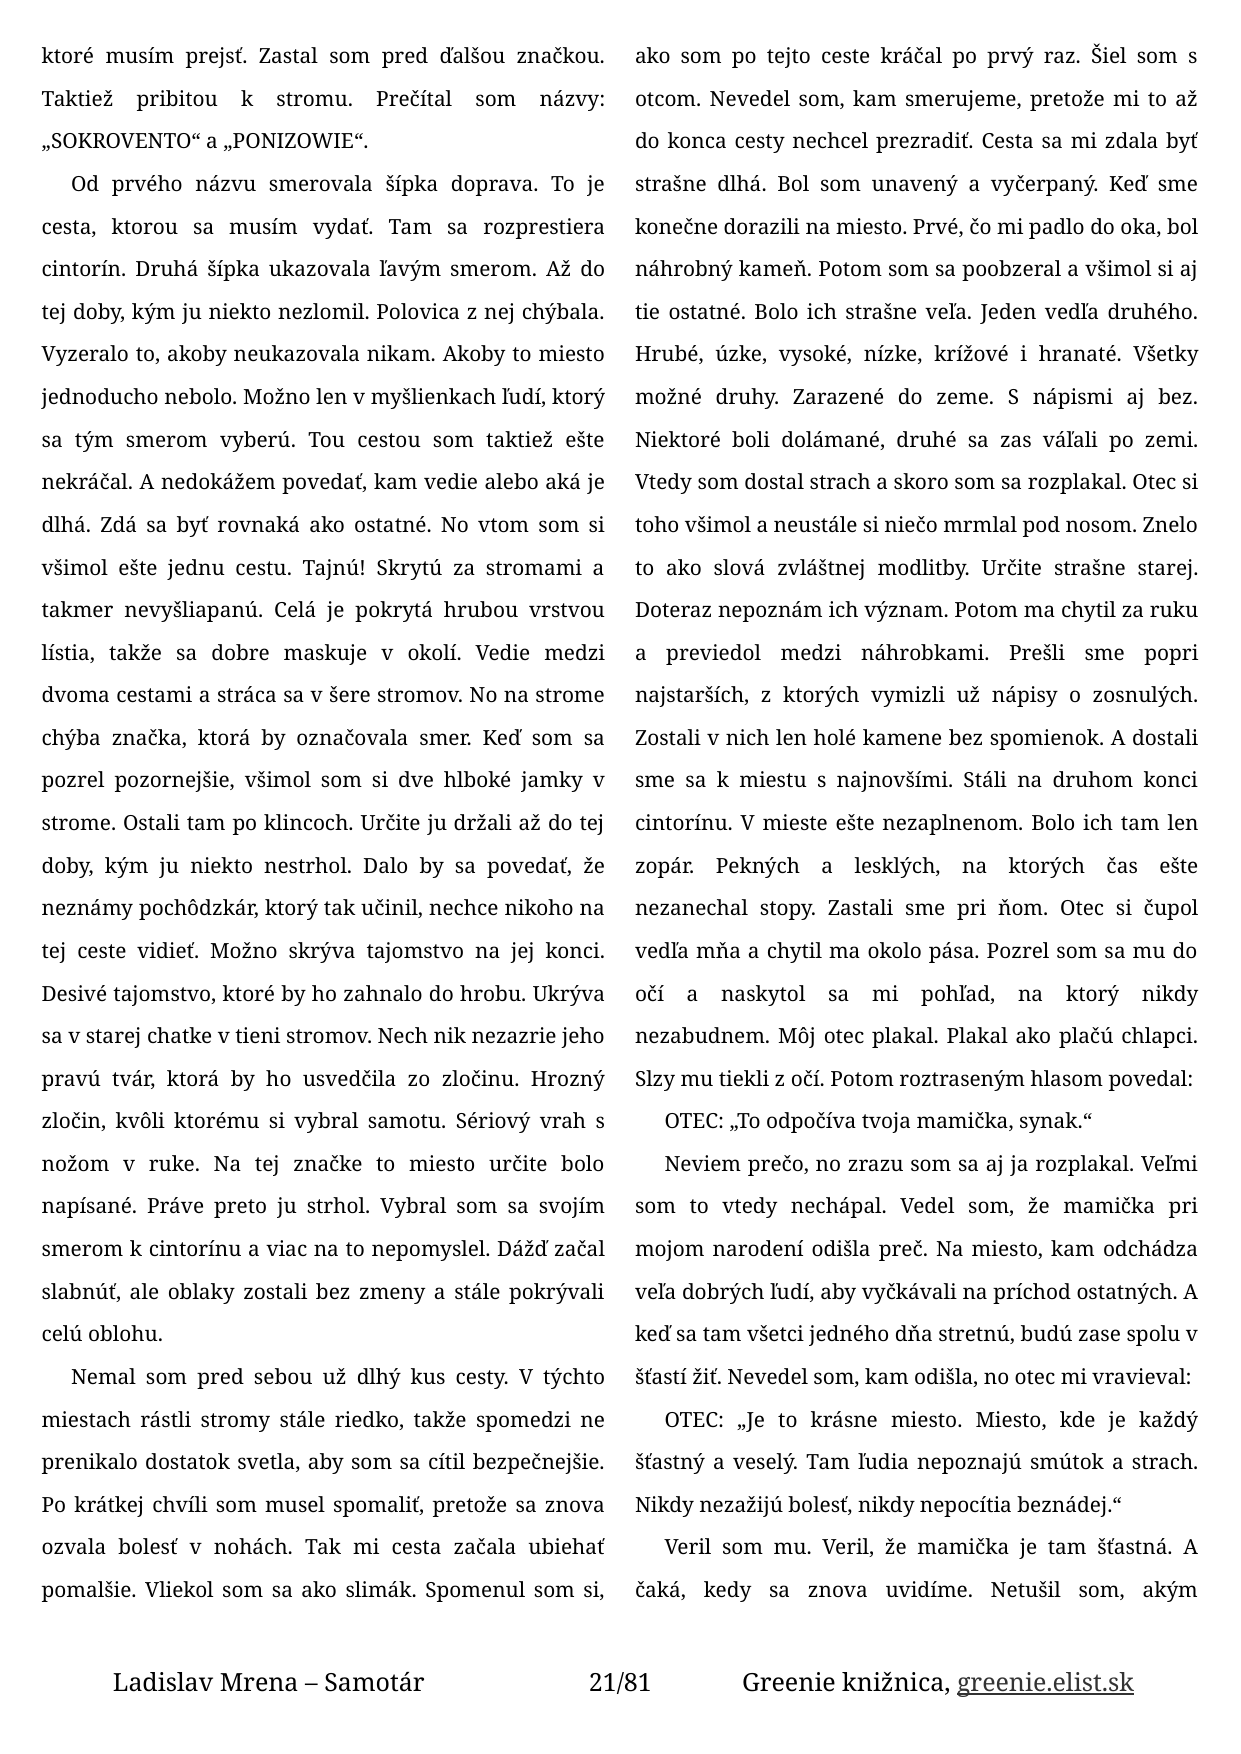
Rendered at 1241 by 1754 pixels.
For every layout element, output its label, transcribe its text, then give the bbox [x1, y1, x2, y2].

text OTEC: „To odpočíva tvoja mamička, synak.“ [635, 1106, 1199, 1135]
text Od prvého názvu smerovala šípka doprava. To je cesta, ktorou sa musím vydať. Tam sa rozprestiera cintorín. Druhá šípka ukazovala ľavým smerom. Až do tej doby, kým ju niekto nezlomil. Polovica z nej chýbala. Vyzeralo to, akoby neukazovala nikam. Akoby to miesto jednoducho nebolo. Možno len v myšlienkach ľudí, ktorý sa tým smerom vyberú. Tou cestou som taktiež ešte nekráčal. A nedokážem povedať, kam vedie alebo aká je dlhá. Zdá sa byť rovnaká ako ostatné. No vtom som si všimol ešte jednu cestu. Tajnú! Skrytú za stromami a takmer nevyšliapanú. Celá je pokrytá hrubou vrstvou lístia, takže sa dobre maskuje v okolí. Vedie medzi dvoma cestami a stráca sa v šere stromov. No na strome chýba značka, ktorá by označovala smer. Keď som sa pozrel pozornejšie, všimol som si dve hlboké jamky v strome. Ostali tam po klincoch. Určite ju držali až do tej doby, kým ju niekto nestrhol. Dalo by sa povedať, že neznámy pochôdzkár, ktorý tak učinil, nechce nikoho na tej ceste vidieť. Možno skrýva tajomstvo na jej konci. Desivé tajomstvo, ktoré by ho zahnalo do hrobu. Ukrýva sa v starej chatke v tieni stromov. Nech nik nezazrie jeho pravú tvár, ktorá by ho usvedčila zo zločinu. Hrozný zločin, kvôli ktorému si vybral samotu. Sériový vrah s nožom v ruke. Na tej značke to miesto určite bolo napísané. Práve preto ju strhol. Vybral som sa svojím smerom k cintorínu a viac na to nepomyslel. Dážď začal slabnúť, ale oblaky zostali bez zmeny a stále pokrývali celú oblohu. [41, 169, 605, 1348]
text Neviem prečo, no zrazu som sa aj ja rozplakal. Veľmi som to vtedy nechápal. Vedel som, že mamička pri mojom narodení odišla preč. Na miesto, kam odchádza veľa dobrých ľudí, aby vyčkávali na príchod ostatných. A keď sa tam všetci jedného dňa stretnú, budú zase spolu v šťastí žiť. Nevedel som, kam odišla, no otec mi vravieval: [635, 1149, 1199, 1391]
text ako som po tejto ceste kráčal po prvý raz. Šiel som s otcom. Nevedel som, kam smerujeme, pretože mi to až do konca cesty nechcel prezradiť. Cesta sa mi zdala byť strašne dlhá. Bol som unavený a vyčerpaný. Keď sme konečne dorazili na miesto. Prvé, čo mi padlo do oka, bol náhrobný kameň. Potom som sa poobzeral a všimol si aj tie ostatné. Bolo ich strašne veľa. Jeden vedľa druhého. Hrubé, úzke, vysoké, nízke, krížové i hranaté. Všetky možné druhy. Zarazené do zeme. S nápismi aj bez. Niektoré boli dolámané, druhé sa zas váľali po zemi. Vtedy som dostal strach a skoro som sa rozplakal. Otec si toho všimol a neustále si niečo mrmlal pod nosom. Znelo to ako slová zvláštnej modlitby. Určite strašne starej. Doteraz nepoznám ich význam. Potom ma chytil za ruku a previedol medzi náhrobkami. Prešli sme popri najstarších, z ktorých vymizli už nápisy o zosnulých. Zostali v nich len holé kamene bez spomienok. A dostali sme sa k miestu s najnovšími. Stáli na druhom konci cintorínu. V mieste ešte nezaplnenom. Bolo ich tam len zopár. Pekných a lesklých, na ktorých čas ešte nezanechal stopy. Zastali sme pri ňom. Otec si čupol vedľa mňa a chytil ma okolo pása. Pozrel som sa mu do očí a naskytol sa mi pohľad, na ktorý nikdy nezabudnem. Môj otec plakal. Plakal ako plačú chlapci. Slzy mu tiekli z očí. Potom roztraseným hlasom povedal: [635, 41, 1199, 1092]
text Nemal som pred sebou už dlhý kus cesty. V týchto miestach rástli stromy stále riedko, takže spomedzi ne prenikalo dostatok svetla, aby som sa cítil bezpečnejšie. Po krátkej chvíli som musel spomaliť, pretože sa znova ozvala bolesť v nohách. Tak mi cesta začala ubiehať pomalšie. Vliekol som sa ako slimák. Spomenul som si, [41, 1362, 605, 1603]
text ktoré musím prejsť. Zastal som pred ďalšou značkou. Taktiež pribitou k stromu. Prečítal som názvy: „SOKROVENTO“ a „PONIZOWIE“. [41, 41, 605, 155]
text Veril som mu. Veril, že mamička je tam šťastná. A čaká, kedy sa znova uvidíme. Netušil som, akým [635, 1532, 1199, 1603]
text OTEC: „Je to krásne miesto. Miesto, kde je každý šťastný a veselý. Tam ľudia nepoznajú smútok a strach. Nikdy nezažijú bolesť, nikdy nepocítia beznádej.“ [635, 1405, 1199, 1518]
